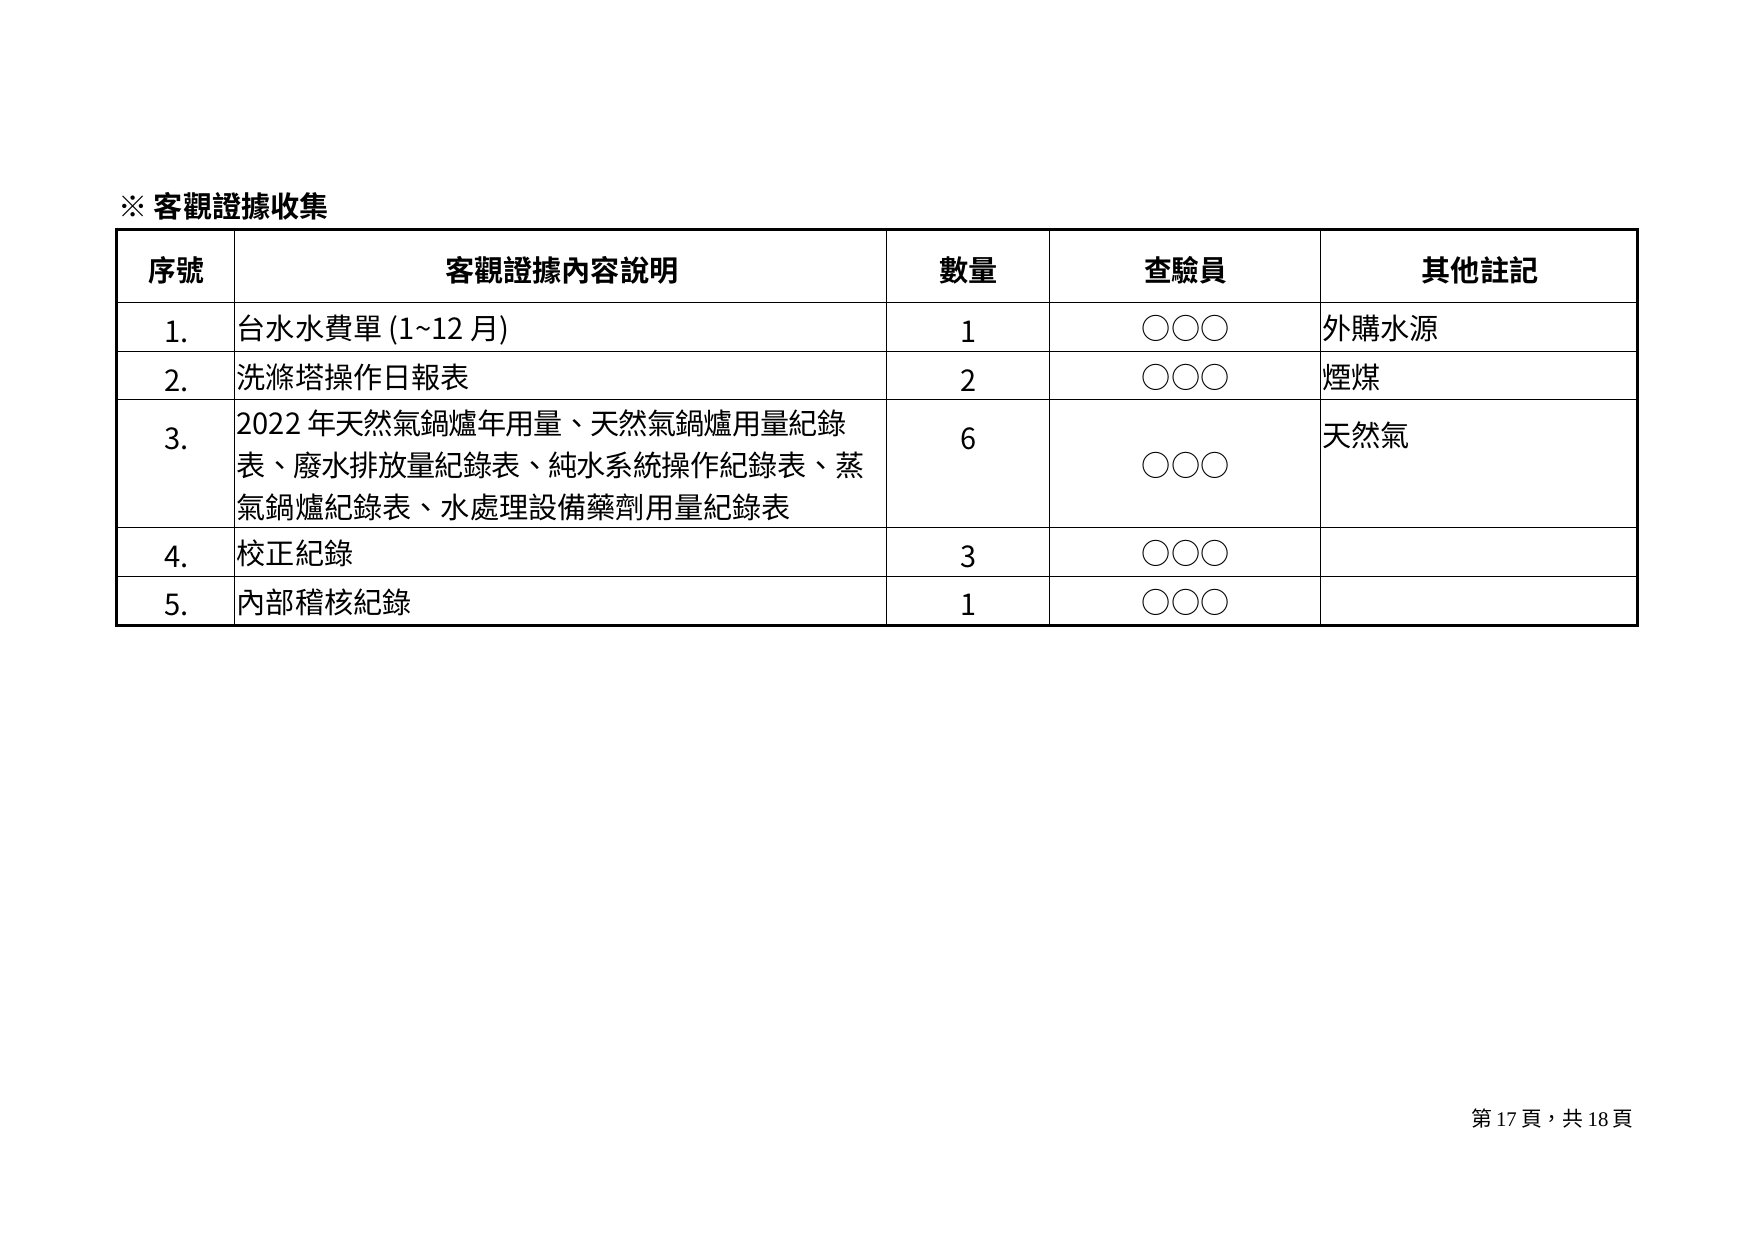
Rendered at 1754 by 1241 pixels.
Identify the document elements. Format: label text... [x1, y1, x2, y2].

table_cell [1321, 577, 1636, 624]
table_cell 2022年天然氣鍋爐年用量、天然氣鍋爐用量紀錄表、廢水排放量紀錄表、純水系統操作紀錄表、蒸氣鍋爐紀錄表、水處理設備藥劑用量紀錄表 [235, 400, 886, 527]
table_header 查驗員 [1050, 231, 1320, 302]
table_header 客觀證據內容說明 [235, 231, 886, 302]
table_cell ○○○ [1050, 303, 1320, 351]
table_cell 1 [887, 577, 1049, 624]
table_header 序號 [118, 231, 234, 302]
table_cell 台水水費單 (1~12 月) [235, 303, 886, 351]
table_cell 3 [887, 528, 1049, 576]
table_cell ○○○ [1050, 352, 1320, 399]
table_cell 2 [887, 352, 1049, 399]
table_cell 內部稽核紀錄 [235, 577, 886, 624]
table_cell 外購水源 [1321, 303, 1636, 351]
table_cell 5. [118, 577, 234, 624]
table_cell ○○○ [1050, 400, 1320, 527]
table_cell 2. [118, 352, 234, 399]
table_cell 1. [118, 303, 234, 351]
subtitle ※ 客觀證據收集 [118, 184, 1654, 226]
table_cell 6 [887, 400, 1049, 527]
table_cell 1 [887, 303, 1049, 351]
table_header 其他註記 [1321, 231, 1636, 302]
table_cell ○○○ [1050, 577, 1320, 624]
table_cell 煙煤 [1321, 352, 1636, 399]
table_cell 3. [118, 400, 234, 527]
table_cell 校正紀錄 [235, 528, 886, 576]
table_cell [1321, 528, 1636, 576]
table_cell 洗滌塔操作日報表 [235, 352, 886, 399]
table_cell 天然氣 [1321, 400, 1636, 527]
table_cell 4. [118, 528, 234, 576]
table_header 數量 [887, 231, 1049, 302]
table_cell ○○○ [1050, 528, 1320, 576]
